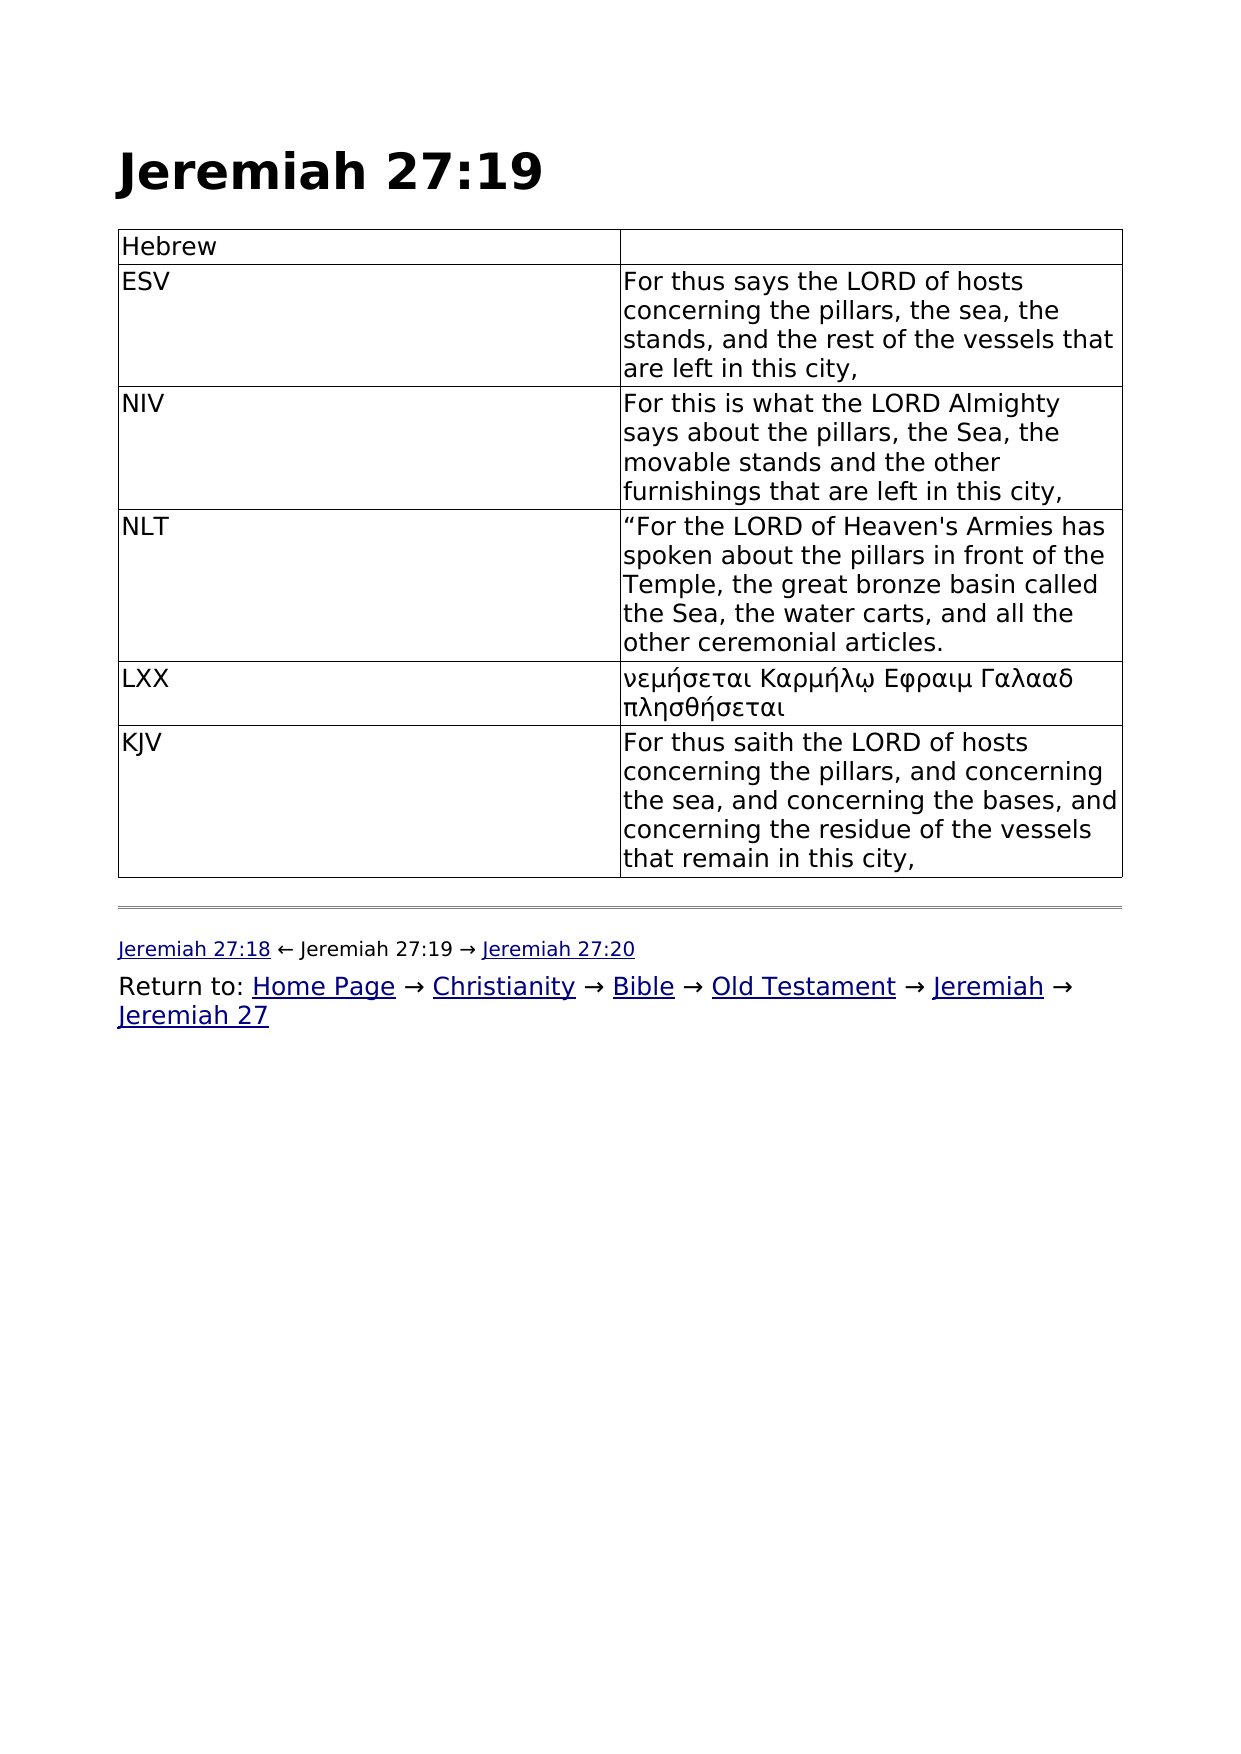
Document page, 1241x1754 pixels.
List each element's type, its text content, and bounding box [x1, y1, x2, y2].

table_header [621, 230, 1122, 264]
table_cell LXX [119, 662, 620, 725]
text Return to: Home Page → Christianity → Bible → Old Testament → Jeremiah → Jeremiah 27 [118, 972, 1122, 1030]
table_cell ESV [119, 265, 620, 386]
text Jeremiah 27:18 ← Jeremiah 27:19 → Jeremiah 27:20 [118, 938, 1122, 972]
table_cell NIV [119, 387, 620, 509]
table_cell KJV [119, 726, 620, 877]
table_header Hebrew [119, 230, 620, 264]
subtitle Jeremiah 27:19 [118, 143, 1122, 201]
table_cell For thus says the LORD of hosts concerning the pillars, the sea, the stands, and the rest of the vessels that are left in this city, [621, 265, 1122, 386]
table_cell νεμήσεται Καρμήλῳ Εφραιμ Γαλααδ πλησθήσεται [621, 662, 1122, 725]
table_cell “For the LORD of Heaven's Armies has spoken about the pillars in front of the Temple, the great bronze basin called the Sea, the water carts, and all the other ceremonial articles. [621, 510, 1122, 661]
table_cell NLT [119, 510, 620, 661]
table_cell For thus saith the LORD of hosts concerning the pillars, and concerning the sea, and concerning the bases, and concerning the residue of the vessels that remain in this city, [621, 726, 1122, 877]
table_cell For this is what the LORD Almighty says about the pillars, the Sea, the movable stands and the other furnishings that are left in this city, [621, 387, 1122, 509]
